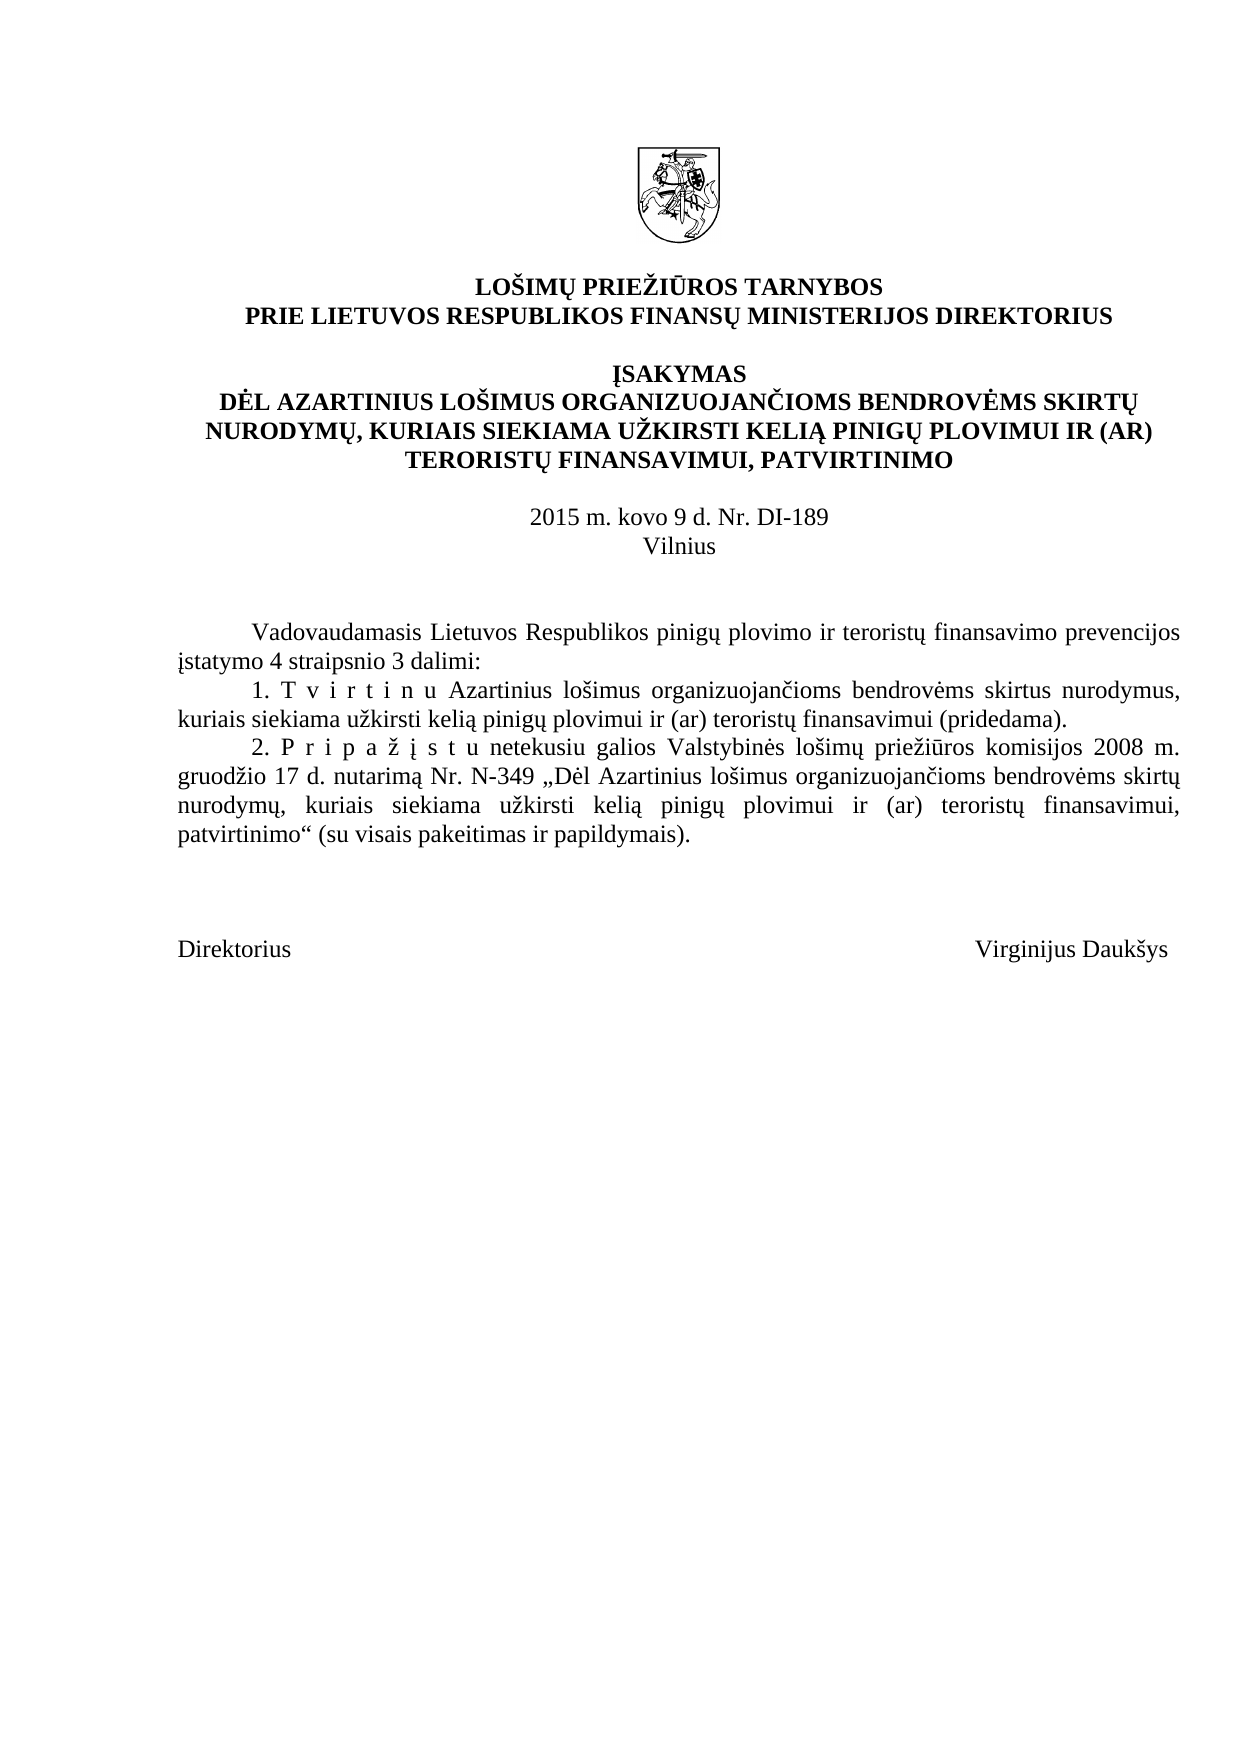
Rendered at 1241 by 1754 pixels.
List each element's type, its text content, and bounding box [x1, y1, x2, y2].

text Direktorius Virginijus Daukšys [177, 934, 1181, 962]
text 2. P r i p a ž į s t u netekusiu galios Valstybinės lošimų priežiūros komisijos 2008 m. gruodžio 17 d. nutarimą Nr. N-349 „Dėl Azartinius lošimus organizuojančioms bendrovėms skirtų nurodymų, kuriais siekiama užkirsti kelią pinigų plovimui ir (ar) teroristų finansavimui, patvirtinimo“ (su visais pakeitimas ir papildymais). [177, 732, 1181, 847]
text 2015 m. kovo 9 d. Nr. DI-189 [177, 502, 1181, 531]
text PRIE LIETUVOS RESPUBLIKOS FINANSŲ MINISTERIJOS DIREKTORIUS [177, 301, 1181, 330]
text Vadovaudamasis Lietuvos Respublikos pinigų plovimo ir teroristų finansavimo prevencijos įstatymo 4 straipsnio 3 dalimi: [177, 617, 1181, 675]
text ĮSAKYMAS [177, 359, 1181, 387]
text DĖL AZARTINIUS LOŠIMUS ORGANIZUOJANČIOMS BENDROVĖMS SKIRTŲ NURODYMŲ, KURIAIS SIEKIAMA UŽKIRSTI KELIĄ PINIGŲ PLOVIMUI IR (AR) TERORISTŲ FINANSAVIMUI, PATVIRTINIMO [177, 387, 1181, 474]
text Vilnius [177, 531, 1181, 560]
text LOŠIMŲ PRIEŽIŪROS TARNYBOS [177, 272, 1181, 301]
text 1. T v i r t i n u Azartinius lošimus organizuojančioms bendrovėms skirtus nurodymus, kuriais siekiama užkirsti kelią pinigų plovimui ir (ar) teroristų finansavimui (pridedama). [177, 675, 1181, 732]
